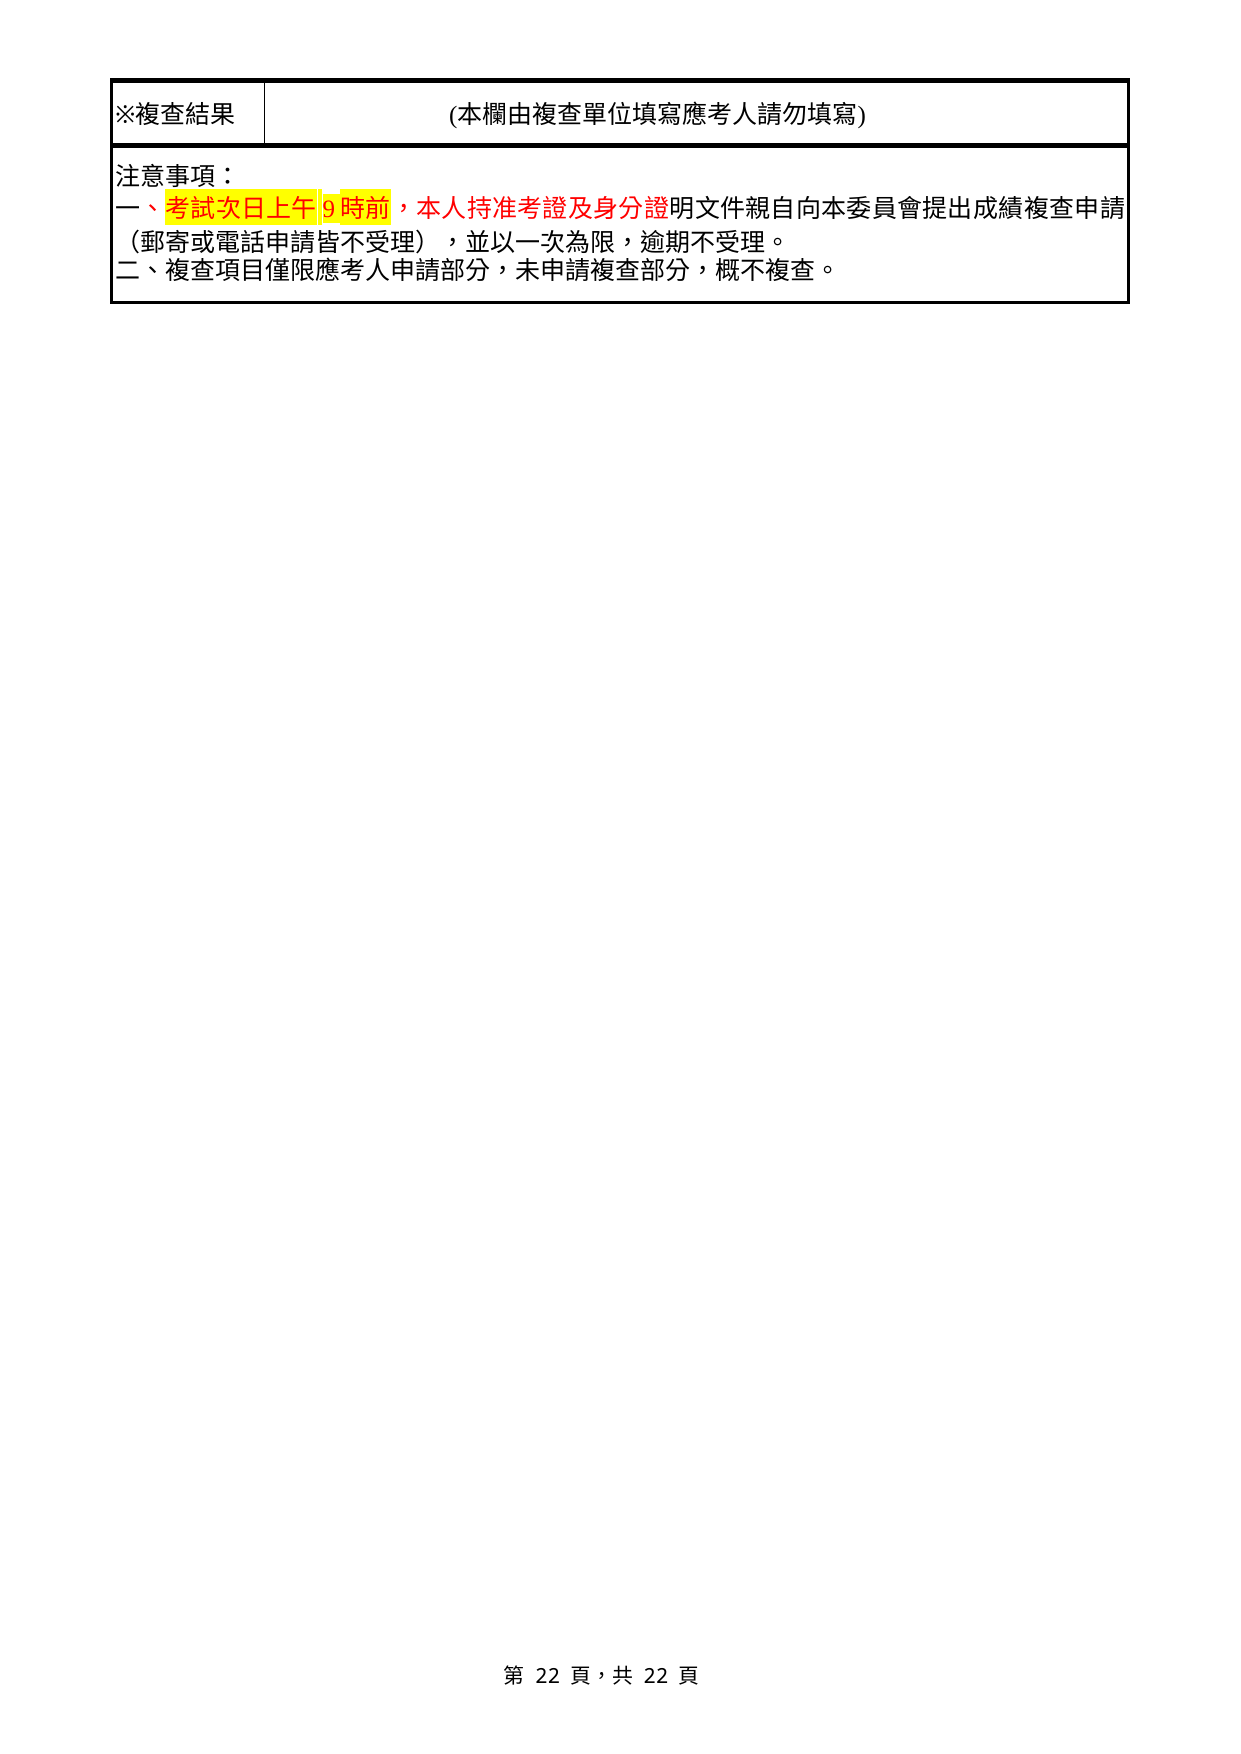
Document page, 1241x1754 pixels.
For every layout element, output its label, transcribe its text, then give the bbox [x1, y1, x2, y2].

table_cell ※複查結果 [113, 83, 264, 143]
table_cell (本欄由複查單位填寫應考人請勿填寫) [265, 83, 1127, 143]
table_cell 注意事項： 一、考試次日上午9時前，本人持准考證及身分證明文件親自向本委員會提出成績複查申請（郵寄或電話申請皆不受理），並以一次為限，逾期不受理。 二、複查項目僅限應考人申請部分，未申請複查部分，概不複查。 [113, 148, 1127, 301]
